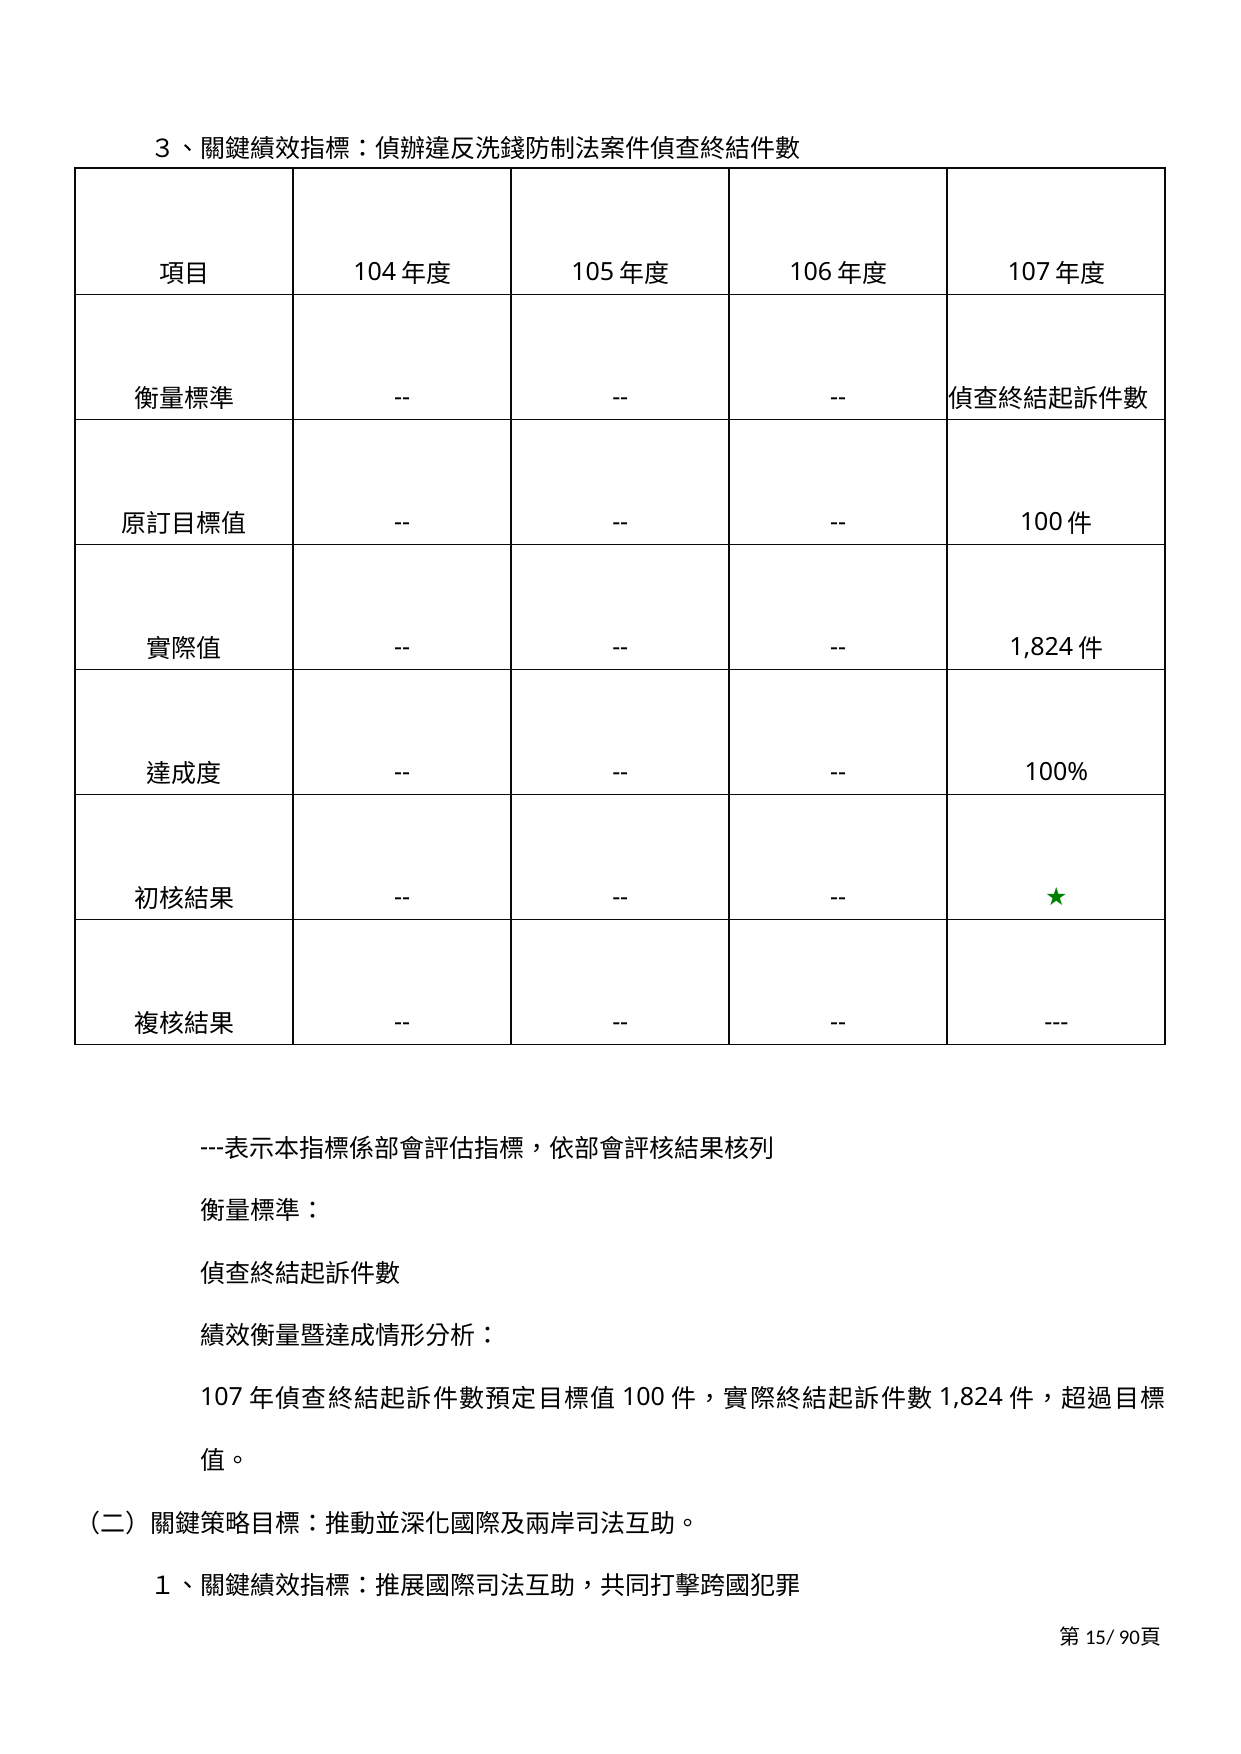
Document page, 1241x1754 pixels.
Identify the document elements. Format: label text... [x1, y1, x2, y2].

table_cell -- [294, 670, 510, 793]
table_cell -- [730, 420, 946, 543]
text 績效衡量暨達成情形分析： [200, 1292, 1165, 1354]
table_cell 原訂目標值 [76, 420, 292, 543]
table_cell -- [294, 420, 510, 543]
table_cell -- [730, 795, 946, 918]
text 偵查終結起訴件數 [200, 1229, 1165, 1292]
table_cell 複核結果 [76, 920, 292, 1043]
text ---表示本指標係部會評估指標，依部會評核結果核列 [200, 1104, 1165, 1167]
table_cell -- [512, 545, 728, 668]
text １、關鍵績效指標：推展國際司法互助，共同打擊跨國犯罪 [150, 1542, 1165, 1604]
table_cell 初核結果 [76, 795, 292, 918]
table_cell ​100件 [948, 420, 1164, 543]
table_header 107年度 [948, 169, 1164, 293]
table_cell -- [512, 920, 728, 1043]
table_cell 偵查終結起訴件數 [948, 295, 1164, 418]
table_header 104年度 [294, 169, 510, 293]
text （二）關鍵策略目標：推動並深化國際及兩岸司法互助。 [75, 1479, 1165, 1542]
table_cell -- [512, 295, 728, 418]
table_cell 達成度 [76, 670, 292, 793]
table_cell -- [512, 420, 728, 543]
table_cell -- [294, 295, 510, 418]
table_header 項目 [76, 169, 292, 293]
table_cell 100% [948, 670, 1164, 793]
table_cell -- [730, 545, 946, 668]
table_cell -- [294, 545, 510, 668]
table_cell ​1,824件 [948, 545, 1164, 668]
table_cell -- [294, 920, 510, 1043]
table_header 105年度 [512, 169, 728, 293]
table_cell 實際值 [76, 545, 292, 668]
table_cell -- [730, 920, 946, 1043]
table_header 106年度 [730, 169, 946, 293]
table_cell -- [512, 670, 728, 793]
table_cell --- [948, 920, 1164, 1043]
text 衡量標準： [200, 1167, 1165, 1229]
text 107年偵查終結起訴件數預定目標值100件，實際終結起訴件數1,824件，超過目標值。 [200, 1354, 1165, 1479]
table_cell -- [730, 295, 946, 418]
table_cell -- [730, 670, 946, 793]
table_cell ★ [948, 795, 1164, 918]
table_cell -- [512, 795, 728, 918]
table_cell 衡量標準 [76, 295, 292, 418]
table_cell -- [294, 795, 510, 918]
text ３、關鍵績效指標：偵辦違反洗錢防制法案件偵查終結件數 [150, 104, 1165, 167]
